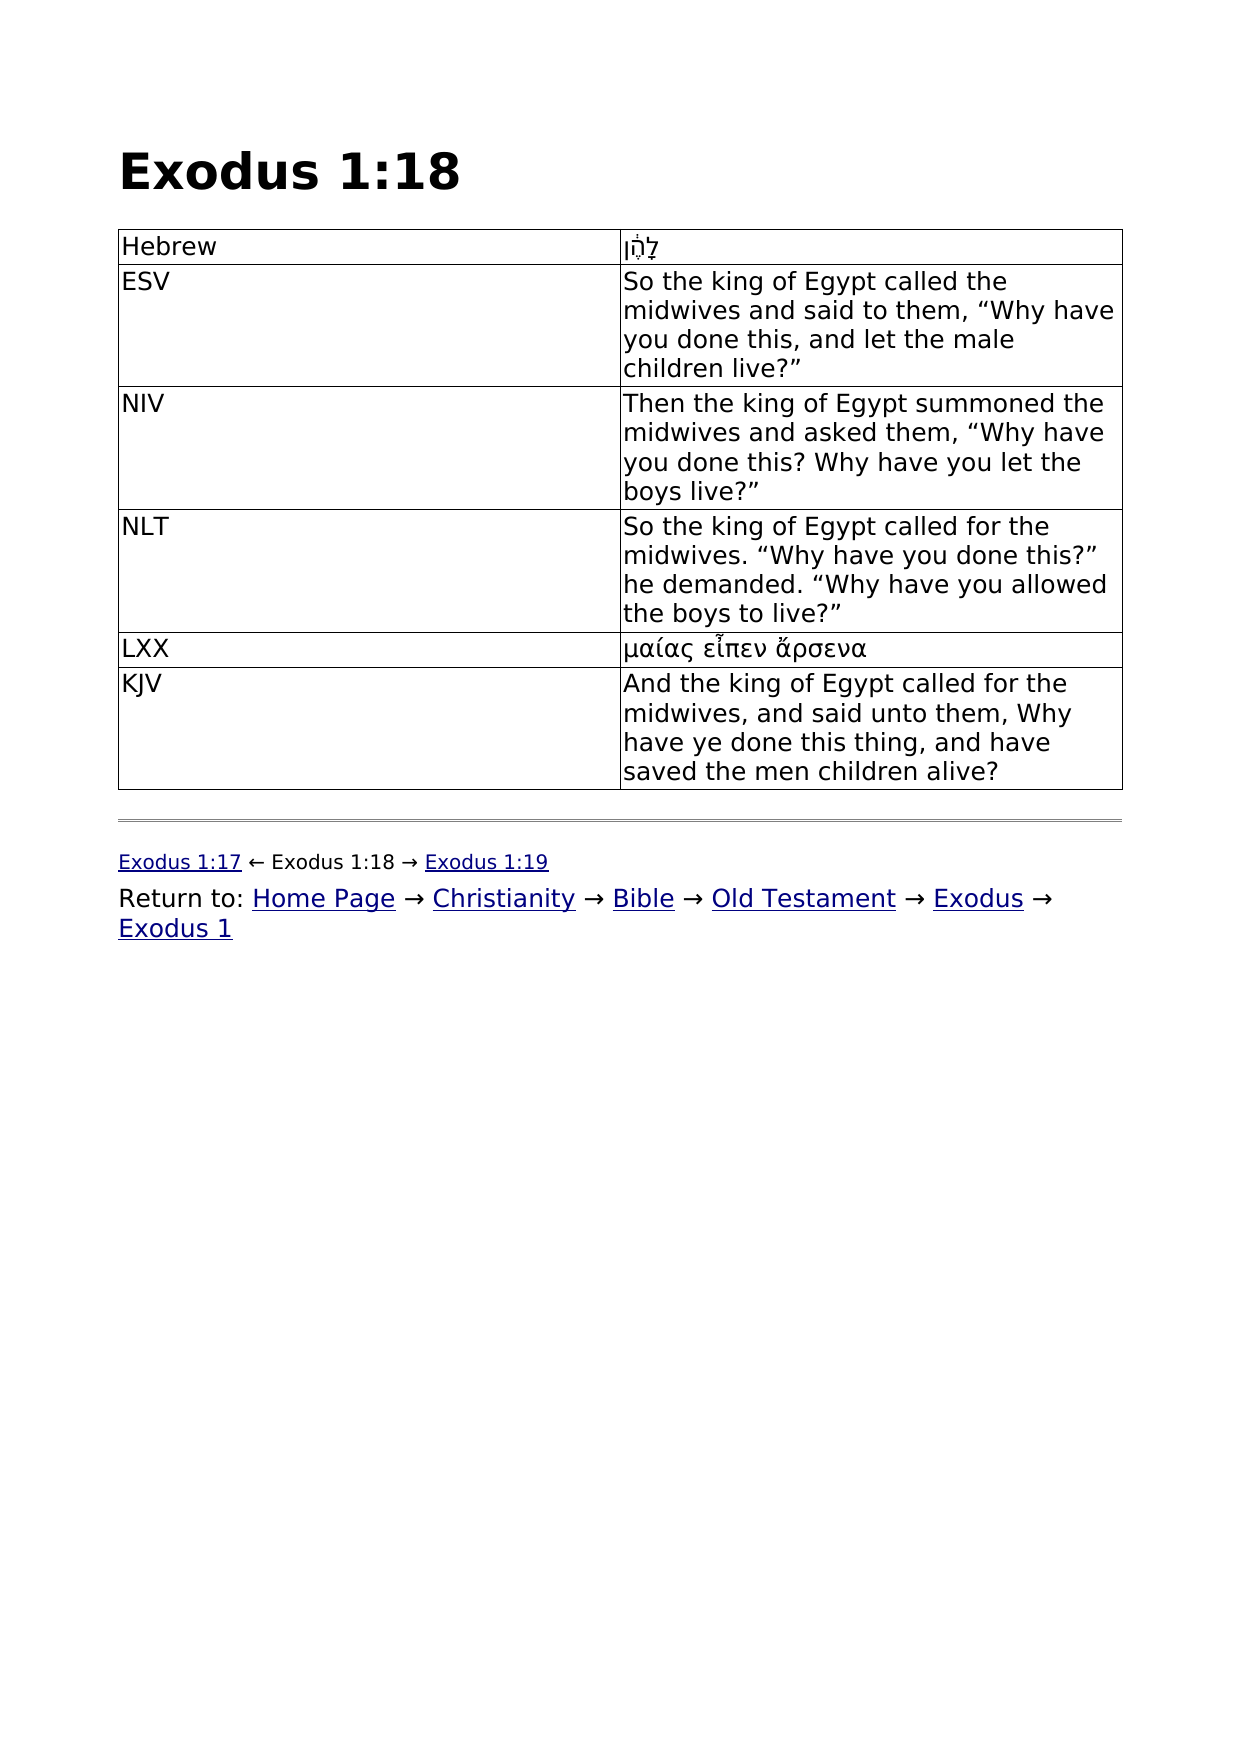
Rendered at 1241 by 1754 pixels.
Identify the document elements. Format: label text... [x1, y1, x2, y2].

table_cell μαίας εἶπεν ἄρσενα [621, 633, 1122, 667]
table_cell And the king of Egypt called for the midwives, and said unto them, Why have ye done this thing, and have saved the men children alive? [621, 668, 1122, 789]
table_cell LXX [119, 633, 620, 667]
table_cell Then the king of Egypt summoned the midwives and asked them, “Why have you done this? Why have you let the boys live?” [621, 387, 1122, 509]
table_cell KJV [119, 668, 620, 789]
text Exodus 1:17 ← Exodus 1:18 → Exodus 1:19 [118, 851, 1122, 884]
table_cell NIV [119, 387, 620, 509]
table_cell ESV [119, 265, 620, 386]
table_cell NLT [119, 510, 620, 632]
table_header לָהֶ֔ן [621, 230, 1122, 264]
table_cell So the king of Egypt called the midwives and said to them, “Why have you done this, and let the male children live?” [621, 265, 1122, 386]
table_cell So the king of Egypt called for the midwives. “Why have you done this?” he demanded. “Why have you allowed the boys to live?” [621, 510, 1122, 632]
table_header Hebrew [119, 230, 620, 264]
text Return to: Home Page → Christianity → Bible → Old Testament → Exodus → Exodus 1 [118, 884, 1122, 943]
subtitle Exodus 1:18 [118, 143, 1122, 201]
